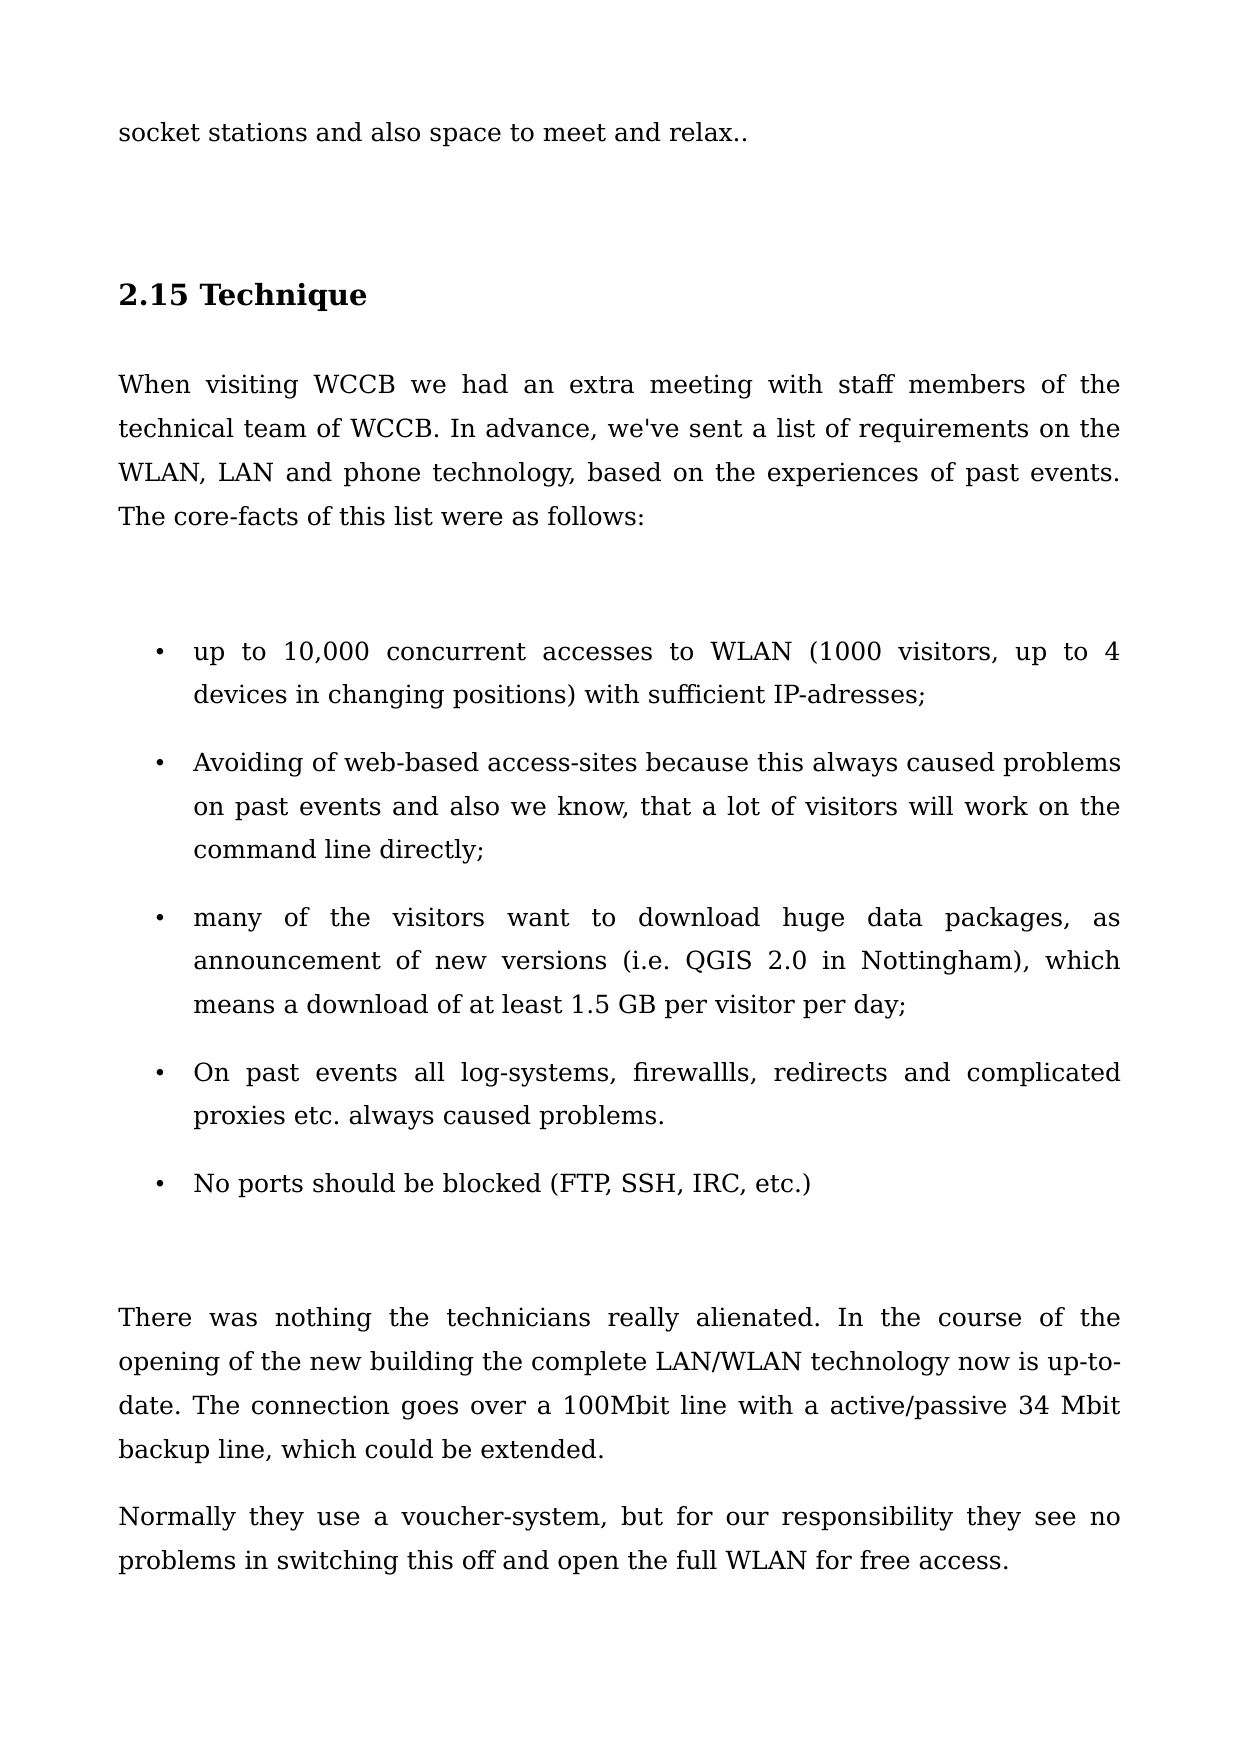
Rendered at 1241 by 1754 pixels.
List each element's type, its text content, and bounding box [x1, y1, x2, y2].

subtitle 2.15 Technique [118, 278, 1122, 312]
list No ports should be blocked (FTP, SSH, IRC, etc.) [156, 1169, 1122, 1198]
list On past events all log-systems, firewallls, redirects and complicated proxies etc. always caused problems. [156, 1058, 1122, 1131]
text There was nothing the technicians really alienated. In the course of the opening of the new building the complete LAN/WLAN technology now is up-to-date. The connection goes over a 100Mbit line with a active/passive 34 Mbit backup line, which could be extended. [118, 1304, 1122, 1464]
list Avoiding of web-based access-sites because this always caused problems on past events and also we know, that a lot of visitors will work on the command line directly; [156, 748, 1122, 864]
text Normally they use a voucher-system, but for our responsibility they see no problems in switching this off and open the full WLAN for free access. [118, 1502, 1122, 1575]
text When visiting WCCB we had an extra meeting with staff members of the technical team of WCCB. In advance, we've sent a list of requirements on the WLAN, LAN and phone technology, based on the experiences of past events. The core-facts of this list were as follows: [118, 371, 1122, 531]
list many of the visitors want to download huge data packages, as announcement of new versions (i.e. QGIS 2.0 in Nottingham), which means a download of at least 1.5 GB per visitor per day; [156, 903, 1122, 1019]
list up to 10,000 concurrent accesses to WLAN (1000 visitors, up to 4 devices in changing positions) with sufficient IP-adresses; [156, 637, 1122, 710]
text socket stations and also space to meet and relax.. [118, 118, 1122, 147]
